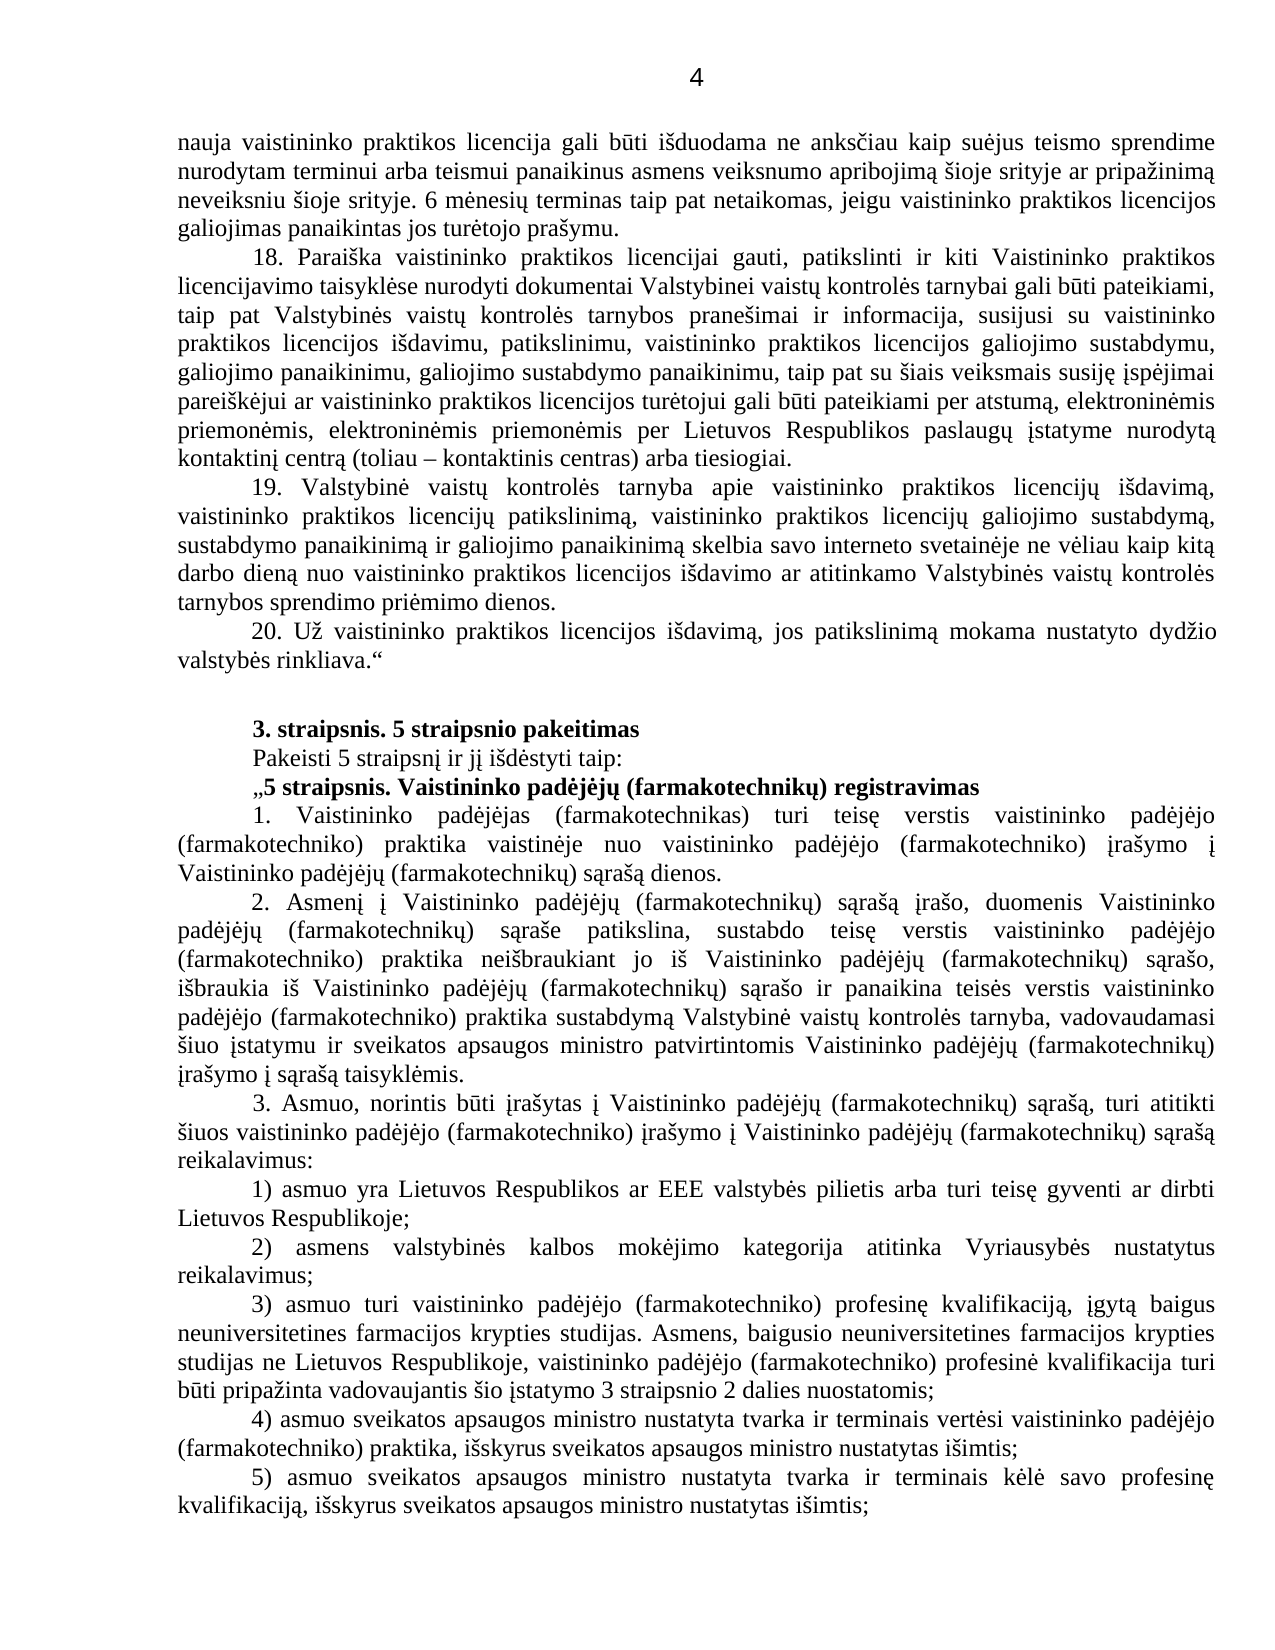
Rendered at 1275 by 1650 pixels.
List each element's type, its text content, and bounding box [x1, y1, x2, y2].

text 19. Valstybinė vaistų kontrolės tarnyba apie vaistininko praktikos licencijų išdavimą, vaistininko praktikos licencijų patikslinimą, vaistininko praktikos licencijų galiojimo sustabdymą, sustabdymo panaikinimą ir galiojimo panaikinimą skelbia savo interneto svetainėje ne vėliau kaip kitą darbo dieną nuo vaistininko praktikos licencijos išdavimo ar atitinkamo Valstybinės vaistų kontrolės tarnybos sprendimo priėmimo dienos. [177, 472, 1216, 616]
text 20. Už vaistininko praktikos licencijos išdavimą, jos patikslinimą mokama nustatyto dydžio valstybės rinkliava.“ [177, 616, 1218, 673]
text 18. Paraiška vaistininko praktikos licencijai gauti, patikslinti ir kiti Vaistininko praktikos licencijavimo taisyklėse nurodyti dokumentai Valstybinei vaistų kontrolės tarnybai gali būti pateikiami, taip pat Valstybinės vaistų kontrolės tarnybos pranešimai ir informacija, susijusi su vaistininko praktikos licencijos išdavimu, patikslinimu, vaistininko praktikos licencijos galiojimo sustabdymu, galiojimo panaikinimu, galiojimo sustabdymo panaikinimu, taip pat su šiais veiksmais susiję įspėjimai pareiškėjui ar vaistininko praktikos licencijos turėtojui gali būti pateikiami per atstumą, elektroninėmis priemonėmis, elektroninėmis priemonėmis per Lietuvos Respublikos paslaugų įstatyme nurodytą kontaktinį centrą (toliau – kontaktinis centras) arba tiesiogiai. [177, 242, 1216, 472]
text „5 straipsnis. Vaistininko padėjėjų (farmakotechnikų) registravimas [177, 772, 1216, 800]
text 4) asmuo sveikatos apsaugos ministro nustatyta tvarka ir terminais vertėsi vaistininko padėjėjo (farmakotechniko) praktika, išskyrus sveikatos apsaugos ministro nustatytas išimtis; [177, 1404, 1216, 1462]
text 3. Asmuo, norintis būti įrašytas į Vaistininko padėjėjų (farmakotechnikų) sąrašą, turi atitikti šiuos vaistininko padėjėjo (farmakotechniko) įrašymo į Vaistininko padėjėjų (farmakotechnikų) sąrašą reikalavimus: [177, 1088, 1216, 1174]
text 3) asmuo turi vaistininko padėjėjo (farmakotechniko) profesinę kvalifikaciją, įgytą baigus neuniversitetines farmacijos krypties studijas. Asmens, baigusio neuniversitetines farmacijos krypties studijas ne Lietuvos Respublikoje, vaistininko padėjėjo (farmakotechniko) profesinė kvalifikacija turi būti pripažinta vadovaujantis šio įstatymo 3 straipsnio 2 dalies nuostatomis; [177, 1289, 1216, 1404]
text nauja vaistininko praktikos licencija gali būti išduodama ne anksčiau kaip suėjus teismo sprendime nurodytam terminui arba teismui panaikinus asmens veiksnumo apribojimą šioje srityje ar pripažinimą neveiksniu šioje srityje. 6 mėnesių terminas taip pat netaikomas, jeigu vaistininko praktikos licencijos galiojimas panaikintas jos turėtojo prašymu. [177, 127, 1216, 242]
text Pakeisti 5 straipsnį ir jį išdėstyti taip: [177, 743, 1216, 772]
text 3. straipsnis. 5 straipsnio pakeitimas [177, 714, 1216, 743]
text 1) asmuo yra Lietuvos Respublikos ar EEE valstybės pilietis arba turi teisę gyventi ar dirbti Lietuvos Respublikoje; [177, 1174, 1216, 1232]
text 1. Vaistininko padėjėjas (farmakotechnikas) turi teisę verstis vaistininko padėjėjo (farmakotechniko) praktika vaistinėje nuo vaistininko padėjėjo (farmakotechniko) įrašymo į Vaistininko padėjėjų (farmakotechnikų) sąrašą dienos. [177, 800, 1216, 887]
text 2. Asmenį į Vaistininko padėjėjų (farmakotechnikų) sąrašą įrašo, duomenis Vaistininko padėjėjų (farmakotechnikų) sąraše patikslina, sustabdo teisę verstis vaistininko padėjėjo (farmakotechniko) praktika neišbraukiant jo iš Vaistininko padėjėjų (farmakotechnikų) sąrašo, išbraukia iš Vaistininko padėjėjų (farmakotechnikų) sąrašo ir panaikina teisės verstis vaistininko padėjėjo (farmakotechniko) praktika sustabdymą Valstybinė vaistų kontrolės tarnyba, vadovaudamasi šiuo įstatymu ir sveikatos apsaugos ministro patvirtintomis Vaistininko padėjėjų (farmakotechnikų) įrašymo į sąrašą taisyklėmis. [177, 887, 1216, 1088]
text 2) asmens valstybinės kalbos mokėjimo kategorija atitinka Vyriausybės nustatytus reikalavimus; [177, 1232, 1216, 1289]
text 5) asmuo sveikatos apsaugos ministro nustatyta tvarka ir terminais kėlė savo profesinę kvalifikaciją, išskyrus sveikatos apsaugos ministro nustatytas išimtis; [177, 1462, 1216, 1519]
